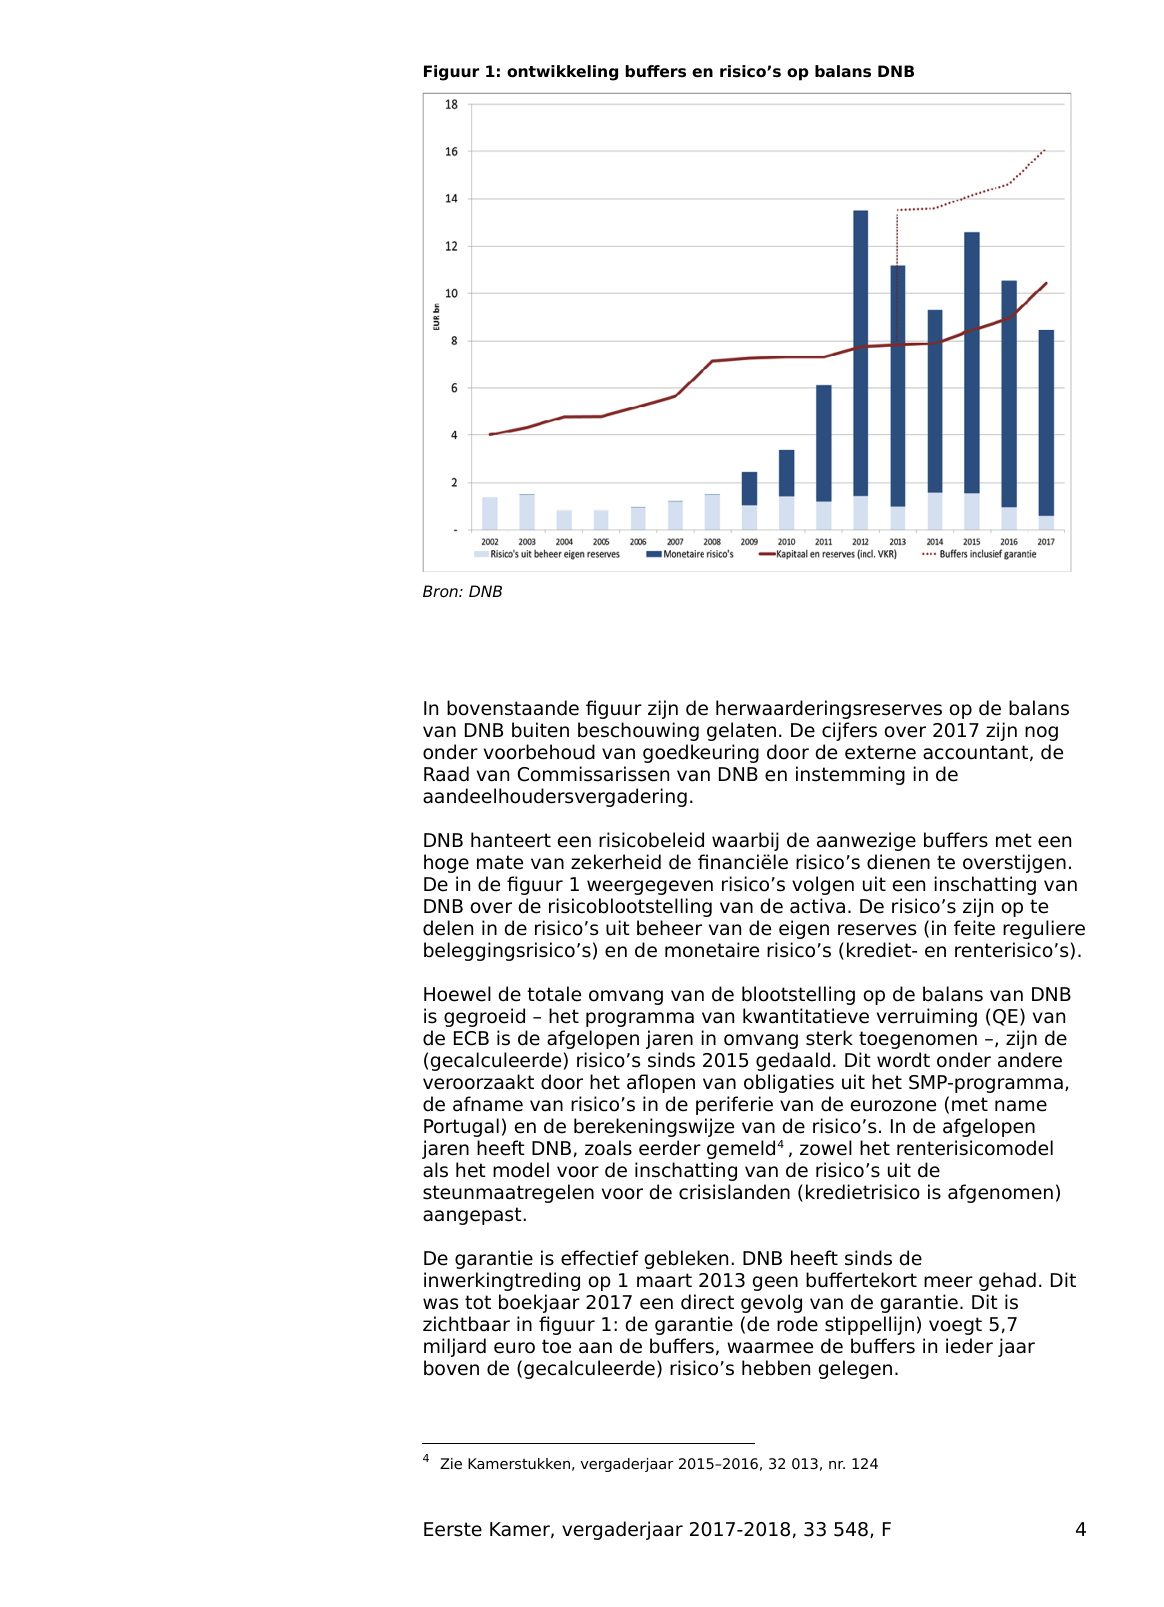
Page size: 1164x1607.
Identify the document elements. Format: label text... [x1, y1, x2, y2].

text De garantie is effectief gebleken. DNB heeft sinds de inwerkingtreding op 1 maart 2013 geen buffertekort meer gehad. Dit was tot boekjaar 2017 een direct gevolg van de garantie. Dit is zichtbaar in figuur 1: de garantie (de rode stippellijn) voegt 5,7 miljard euro toe aan de buffers, waarmee de buffers in ieder jaar boven de (gecalculeerde) risico’s hebben gelegen. [422, 1248, 1087, 1380]
text Bron: DNB [422, 583, 1072, 601]
text Hoewel de totale omvang van de blootstelling op de balans van DNB is gegroeid – het programma van kwantitatieve verruiming (QE) van de ECB is de afgelopen jaren in omvang sterk toegenomen –, zijn de (gecalculeerde) risico’s sinds 2015 gedaald. Dit wordt onder andere veroorzaakt door het aflopen van obligaties uit het SMP-programma, de afname van risico’s in de periferie van de eurozone (met name Portugal) en de berekeningswijze van de risico’s. In de afgelopen jaren heeft DNB, zoals eerder gemeld, zowel het renterisicomodel als het model voor de inschatting van de risico’s uit de steunmaatregelen voor de crisislanden (kredietrisico is afgenomen) aangepast. [422, 984, 1087, 1226]
text Figuur 1: ontwikkeling buffers en risico’s op balans DNB [422, 63, 1072, 81]
text Zie Kamerstukken, vergaderjaar 2015–2016, 32 013, nr. 124 [422, 1452, 1087, 1474]
picture [422, 92, 1072, 572]
text DNB hanteert een risicobeleid waarbij de aanwezige buffers met een hoge mate van zekerheid de financiële risico’s dienen te overstijgen. De in de figuur 1 weergegeven risico’s volgen uit een inschatting van DNB over de risicoblootstelling van de activa. De risico’s zijn op te delen in de risico’s uit beheer van de eigen reserves (in feite reguliere beleggingsrisico’s) en de monetaire risico’s (krediet- en renterisico’s). [422, 830, 1087, 962]
text In bovenstaande figuur zijn de herwaarderingsreserves op de balans van DNB buiten beschouwing gelaten. De cijfers over 2017 zijn nog onder voorbehoud van goedkeuring door de externe accountant, de Raad van Commissarissen van DNB en instemming in de aandeelhoudersvergadering. [422, 698, 1087, 808]
